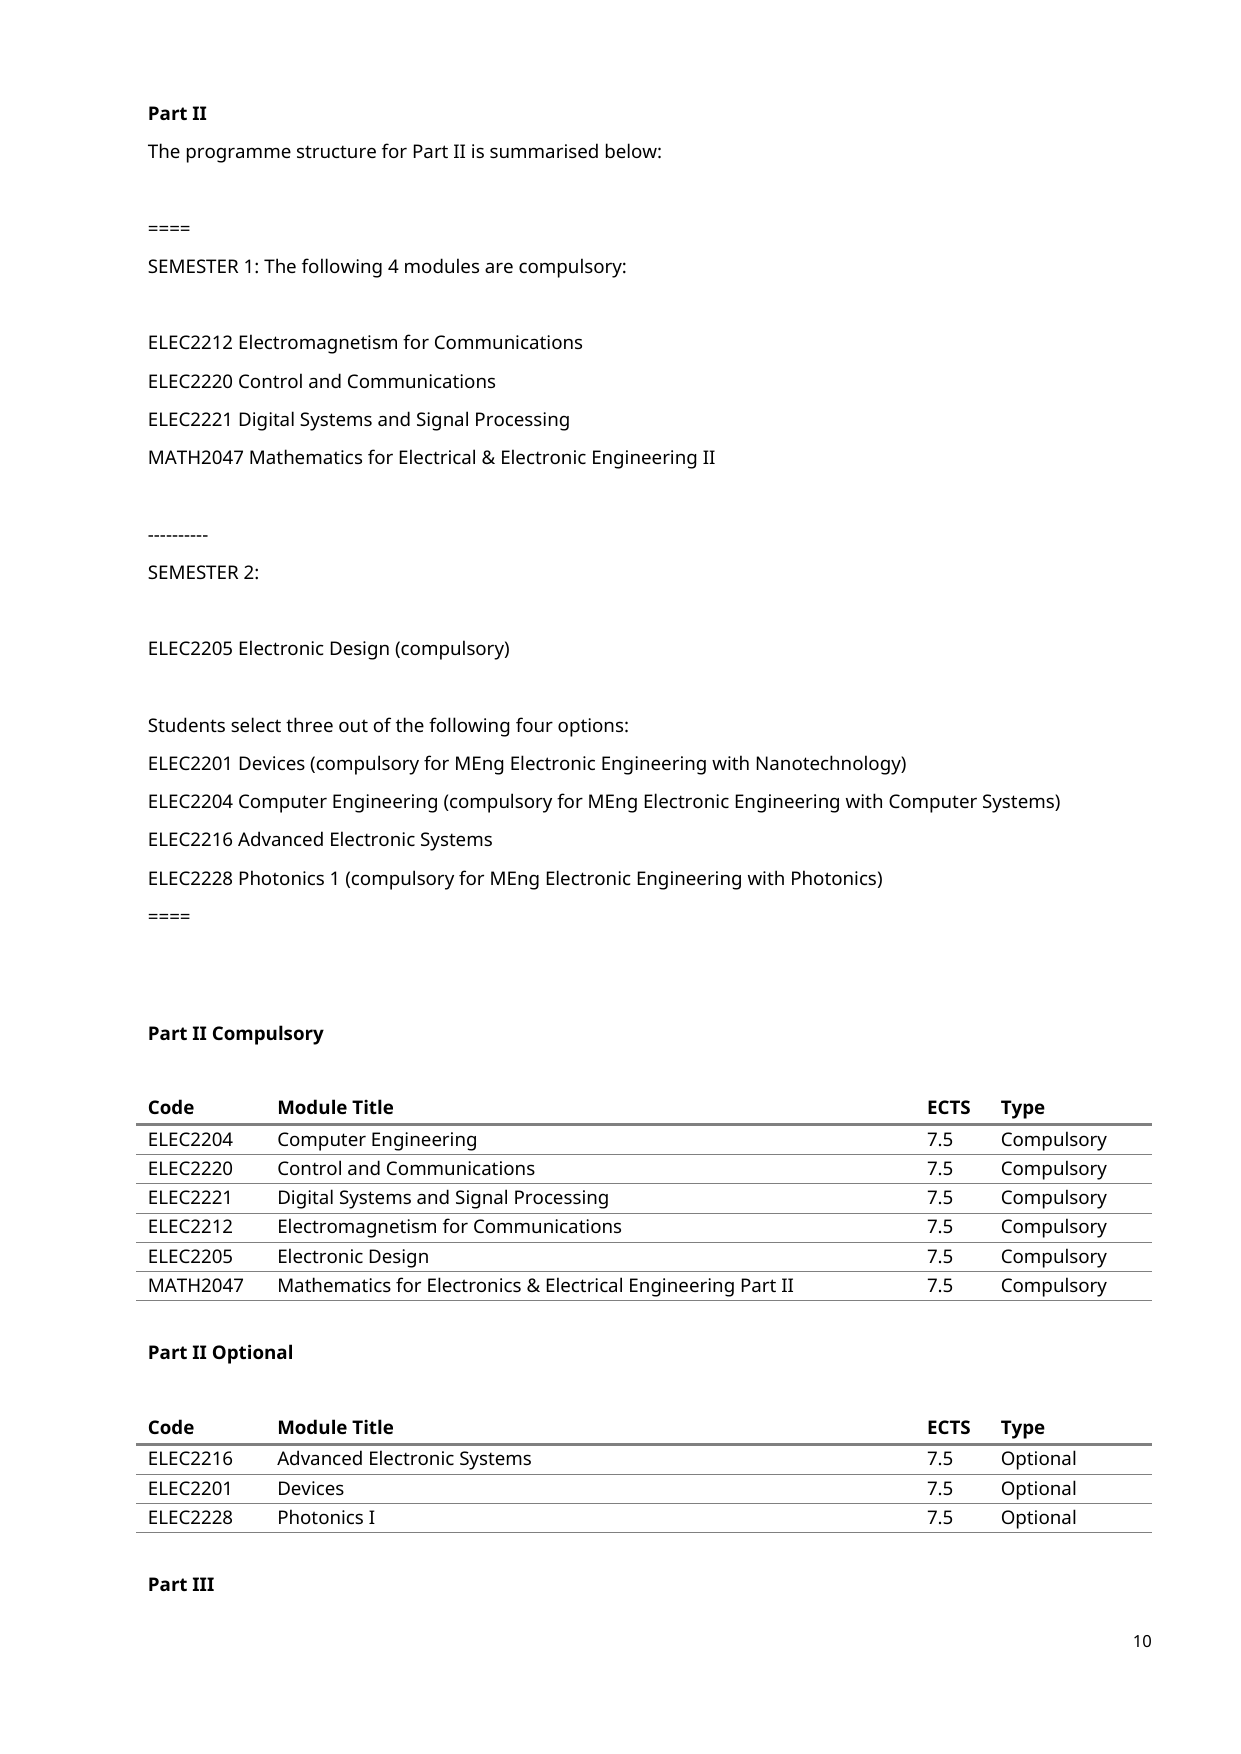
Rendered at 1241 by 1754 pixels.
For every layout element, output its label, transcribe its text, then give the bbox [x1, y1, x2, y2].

table_cell Compulsory [989, 1184, 1152, 1213]
table_cell 7.5 [916, 1126, 989, 1154]
table_cell ELEC2201 [136, 1475, 266, 1503]
table_cell Compulsory [989, 1155, 1152, 1183]
table_cell ELEC2221 [136, 1184, 266, 1213]
table_cell Part II The programme structure for Part II is summarised below: ==== SEMESTER 1: The following 4 modules are compulsory: ELEC2212 Electromagnetism for Communications ELEC2220 Control and Communications ELEC2221 Digital Systems and Signal Processing MATH2047 Mathematics for Electrical & Electronic Engineering II ---------- SEMESTER 2: ELEC2205 Electronic Design (compulsory) Students select three out of the following four options: ELEC2201 Devices (compulsory for MEng Electronic Engineering with Nanotechnology) ELEC2204 Computer Engineering (compulsory for MEng Electronic Engineering with Computer Systems) ELEC2216 Advanced Electronic Systems ELEC2228 Photonics 1 (compulsory for MEng Electronic Engineering with Photonics) ==== [136, 99, 1152, 982]
table_cell 7.5 [916, 1184, 989, 1213]
table_cell Digital Systems and Signal Processing [266, 1184, 916, 1213]
table_cell Part II Compulsory [136, 982, 1152, 1094]
table_cell MATH2047 [136, 1272, 266, 1300]
table_cell Control and Communications [266, 1155, 916, 1183]
table_cell Code [136, 1414, 266, 1442]
table_cell Type [989, 1414, 1152, 1442]
table_cell Compulsory [989, 1272, 1152, 1300]
table_cell 7.5 [916, 1214, 989, 1242]
table_cell Optional [989, 1504, 1152, 1532]
table_cell Module Title [266, 1414, 916, 1442]
table_cell Module Title [266, 1095, 916, 1123]
table_cell 7.5 [916, 1504, 989, 1532]
table_cell 7.5 [916, 1155, 989, 1183]
table_cell ELEC2220 [136, 1155, 266, 1183]
table_cell Advanced Electronic Systems [266, 1446, 916, 1474]
table_cell Electronic Design [266, 1243, 916, 1271]
table_cell Part II Optional [136, 1301, 1152, 1414]
table_cell ECTS [916, 1095, 989, 1123]
table_cell Computer Engineering [266, 1126, 916, 1154]
table_cell Optional [989, 1446, 1152, 1474]
table_cell 7.5 [916, 1272, 989, 1300]
table_cell ECTS [916, 1414, 989, 1442]
table_cell Photonics I [266, 1504, 916, 1532]
table_cell 7.5 [916, 1243, 989, 1271]
table_cell Compulsory [989, 1243, 1152, 1271]
table_cell 7.5 [916, 1475, 989, 1503]
table_cell Compulsory [989, 1214, 1152, 1242]
table_cell Mathematics for Electronics & Electrical Engineering Part II [266, 1272, 916, 1300]
table_cell Code [136, 1095, 266, 1123]
table_cell Compulsory [989, 1126, 1152, 1154]
table_cell ELEC2228 [136, 1504, 266, 1532]
table_cell ELEC2212 [136, 1214, 266, 1242]
table_cell ELEC2204 [136, 1126, 266, 1154]
table_cell Electromagnetism for Communications [266, 1214, 916, 1242]
table_cell ELEC2205 [136, 1243, 266, 1271]
table_cell Optional [989, 1475, 1152, 1503]
table_cell Type [989, 1095, 1152, 1123]
table_cell Part III [136, 1533, 1152, 1608]
table_cell 7.5 [916, 1446, 989, 1474]
table_cell ELEC2216 [136, 1446, 266, 1474]
table_cell Devices [266, 1475, 916, 1503]
